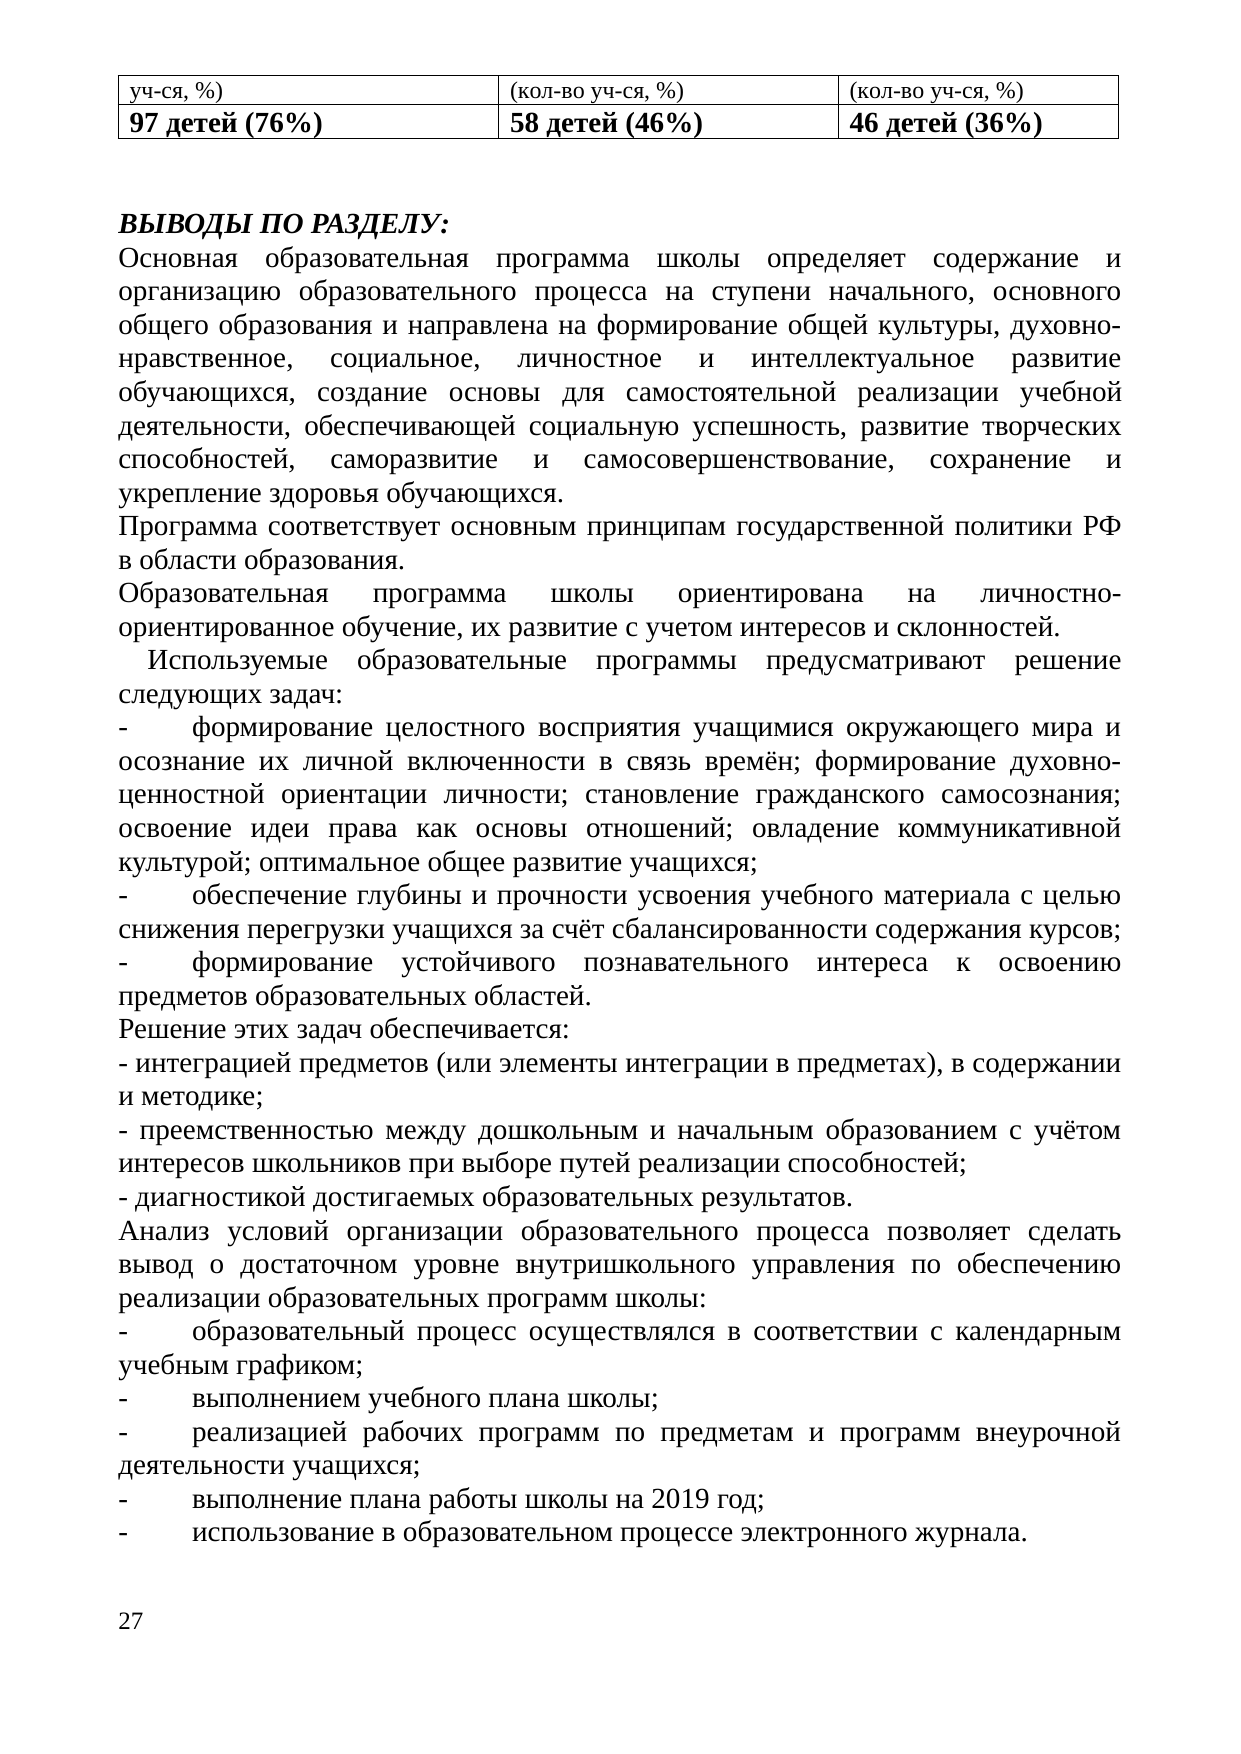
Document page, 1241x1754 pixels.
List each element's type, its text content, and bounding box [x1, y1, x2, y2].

list реализацией рабочих программ по предметам и программ внеурочной деятельности учащихся; [118, 1414, 1122, 1481]
table_header уч-ся, %) [119, 76, 498, 104]
text Используемые образовательные программы предусматривают решение следующих задач: [118, 642, 1122, 709]
text Основная образовательная программа школы определяет содержание и организацию образовательного процесса на ступени начального, основного общего образования и направлена на формирование общей культуры, духовно-нравственное, социальное, личностное и интеллектуальное развитие обучающихся, создание основы для самостоятельной реализации учебной деятельности, обеспечивающей социальную успешность, развитие творческих способностей, саморазвитие и самосовершенствование, сохранение и укрепление здоровья обучающихся. [118, 240, 1122, 508]
text - формирование устойчивого познавательного интереса к освоению предметов образовательных областей. [118, 944, 1122, 1011]
table_cell 97 детей (76%) [119, 105, 498, 138]
text Образовательная программа школы ориентирована на личностно-ориентированное обучение, их развитие с учетом интересов и склонностей. [118, 575, 1122, 642]
table_header (кол-во уч-ся, %) [839, 76, 1118, 104]
text - интеграцией предметов (или элементы интеграции в предметах), в содержании и методике; [118, 1045, 1122, 1112]
text - преемственностью между дошкольным и начальным образованием с учётом интересов школьников при выборе путей реализации способностей; [118, 1112, 1122, 1179]
list выполнением учебного плана школы; [118, 1380, 1122, 1414]
text - формирование целостного восприятия учащимися окружающего мира и осознание их личной включенности в связь времён; формирование духовно-ценностной ориентации личности; становление гражданского самосознания; освоение идеи права как основы отношений; овладение коммуникативной культурой; оптимальное общее развитие учащихся; [118, 709, 1122, 877]
text - диагностикой достигаемых образовательных результатов. [118, 1179, 1122, 1213]
table_header (кол-во уч-ся, %) [499, 76, 838, 104]
list использование в образовательном процессе электронного журнала. [118, 1514, 1122, 1548]
text Программа соответствует основным принципам государственной политики РФ в области образования. [118, 508, 1122, 575]
list выполнение плана работы школы на 2019 год; [118, 1481, 1122, 1514]
text Анализ условий организации образовательного процесса позволяет сделать вывод о достаточном уровне внутришкольного управления по обеспечению реализации образовательных программ школы: [118, 1213, 1122, 1313]
table_cell 46 детей (36%) [839, 105, 1118, 138]
list образовательный процесс осуществлялся в соответствии с календарным учебным графиком; [118, 1313, 1122, 1380]
text Решение этих задач обеспечивается: [118, 1011, 1122, 1045]
text ВЫВОДЫ ПО РАЗДЕЛУ: [118, 206, 1122, 240]
text - обеспечение глубины и прочности усвоения учебного материала с целью снижения перегрузки учащихся за счёт сбалансированности содержания курсов; [118, 877, 1122, 944]
table_cell 58 детей (46%) [499, 105, 838, 138]
